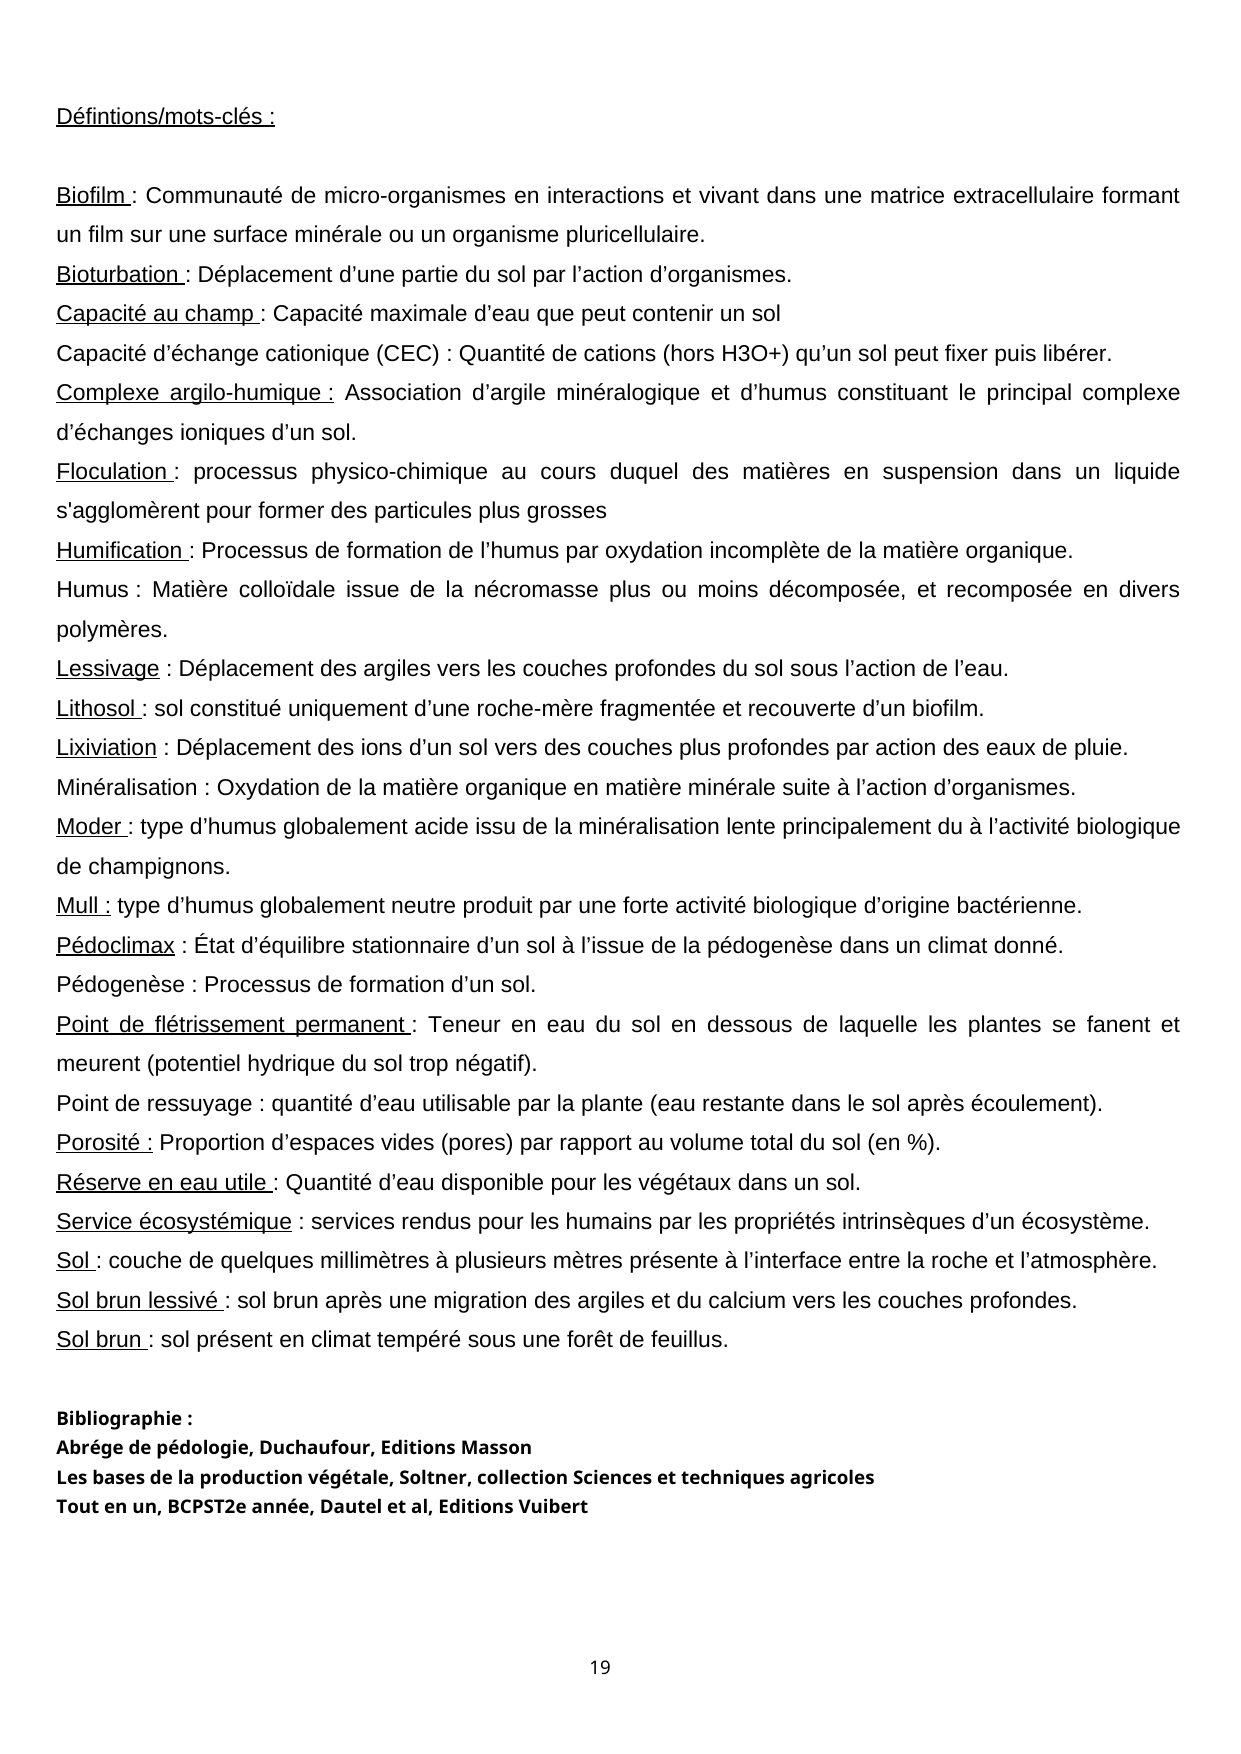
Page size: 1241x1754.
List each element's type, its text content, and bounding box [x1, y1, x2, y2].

text Sol brun lessivé : sol brun après une migration des argiles et du calcium vers les couches profondes. [56, 1287, 1181, 1313]
text Lixiviation : Déplacement des ions d’un sol vers des couches plus profondes par action des eaux de pluie. [56, 734, 1181, 761]
text Lithosol : sol constitué uniquement d’une roche-mère fragmentée et recouverte d’un biofilm. [56, 695, 1181, 721]
text Point de flétrissement permanent : Teneur en eau du sol en dessous de laquelle les plantes se fanent et meurent (potentiel hydrique du sol trop négatif). [56, 1011, 1181, 1076]
text Bibliographie : [56, 1405, 1181, 1431]
text Abrége de pédologie, Duchaufour, Editions Masson [56, 1435, 1181, 1460]
text Porosité : Proportion d’espaces vides (pores) par rapport au volume total du sol (en %). [56, 1129, 1181, 1155]
text Lessivage : Déplacement des argiles vers les couches profondes du sol sous l’action de l’eau. [56, 655, 1181, 682]
text Sol : couche de quelques millimètres à plusieurs mètres présente à l’interface entre la roche et l’atmosphère. [56, 1247, 1181, 1274]
text Défintions/mots-clés : [56, 103, 1181, 129]
text Point de ressuyage : quantité d’eau utilisable par la plante (eau restante dans le sol après écoulement). [56, 1089, 1181, 1116]
text Moder : type d’humus globalement acide issu de la minéralisation lente principalement du à l’activité biologique de champignons. [56, 813, 1181, 879]
text Biofilm : Communauté de micro-organismes en interactions et vivant dans une matrice extracellulaire formant un film sur une surface minérale ou un organisme pluricellulaire. [56, 182, 1181, 247]
text Capacité au champ : Capacité maximale d’eau que peut contenir un sol [56, 300, 1181, 326]
text Pédoclimax : État d’équilibre stationnaire d’un sol à l’issue de la pédogenèse dans un climat donné. [56, 932, 1181, 958]
text Pédogenèse : Processus de formation d’un sol. [56, 971, 1181, 997]
text Bioturbation : Déplacement d’une partie du sol par l’action d’organismes. [56, 261, 1181, 287]
text Réserve en eau utile : Quantité d’eau disponible pour les végétaux dans un sol. [56, 1168, 1181, 1195]
text Complexe argilo-humique : Association d’argile minéralogique et d’humus constituant le principal complexe d’échanges ioniques d’un sol. [56, 379, 1181, 445]
text Sol brun : sol présent en climat tempéré sous une forêt de feuillus. [56, 1326, 1181, 1353]
text Capacité d’échange cationique (CEC) : Quantité de cations (hors H3O+) qu’un sol peut fixer puis libérer. [56, 339, 1181, 366]
text Minéralisation : Oxydation de la matière organique en matière minérale suite à l’action d’organismes. [56, 774, 1181, 800]
text Service écosystémique : services rendus pour les humains par les propriétés intrinsèques d’un écosystème. [56, 1208, 1181, 1234]
text Mull : type d’humus globalement neutre produit par une forte activité biologique d’origine bactérienne. [56, 892, 1181, 918]
text Humification : Processus de formation de l’humus par oxydation incomplète de la matière organique. [56, 537, 1181, 563]
text Floculation : processus physico-chimique au cours duquel des matières en suspension dans un liquide s'agglomèrent pour former des particules plus grosses [56, 458, 1181, 524]
text Tout en un, BCPST2e année, Dautel et al, Editions Vuibert [56, 1493, 1181, 1519]
text Humus : Matière colloïdale issue de la nécromasse plus ou moins décomposée, et recomposée en divers polymères. [56, 576, 1181, 642]
text Les bases de la production végétale, Soltner, collection Sciences et techniques agricoles [56, 1464, 1181, 1489]
